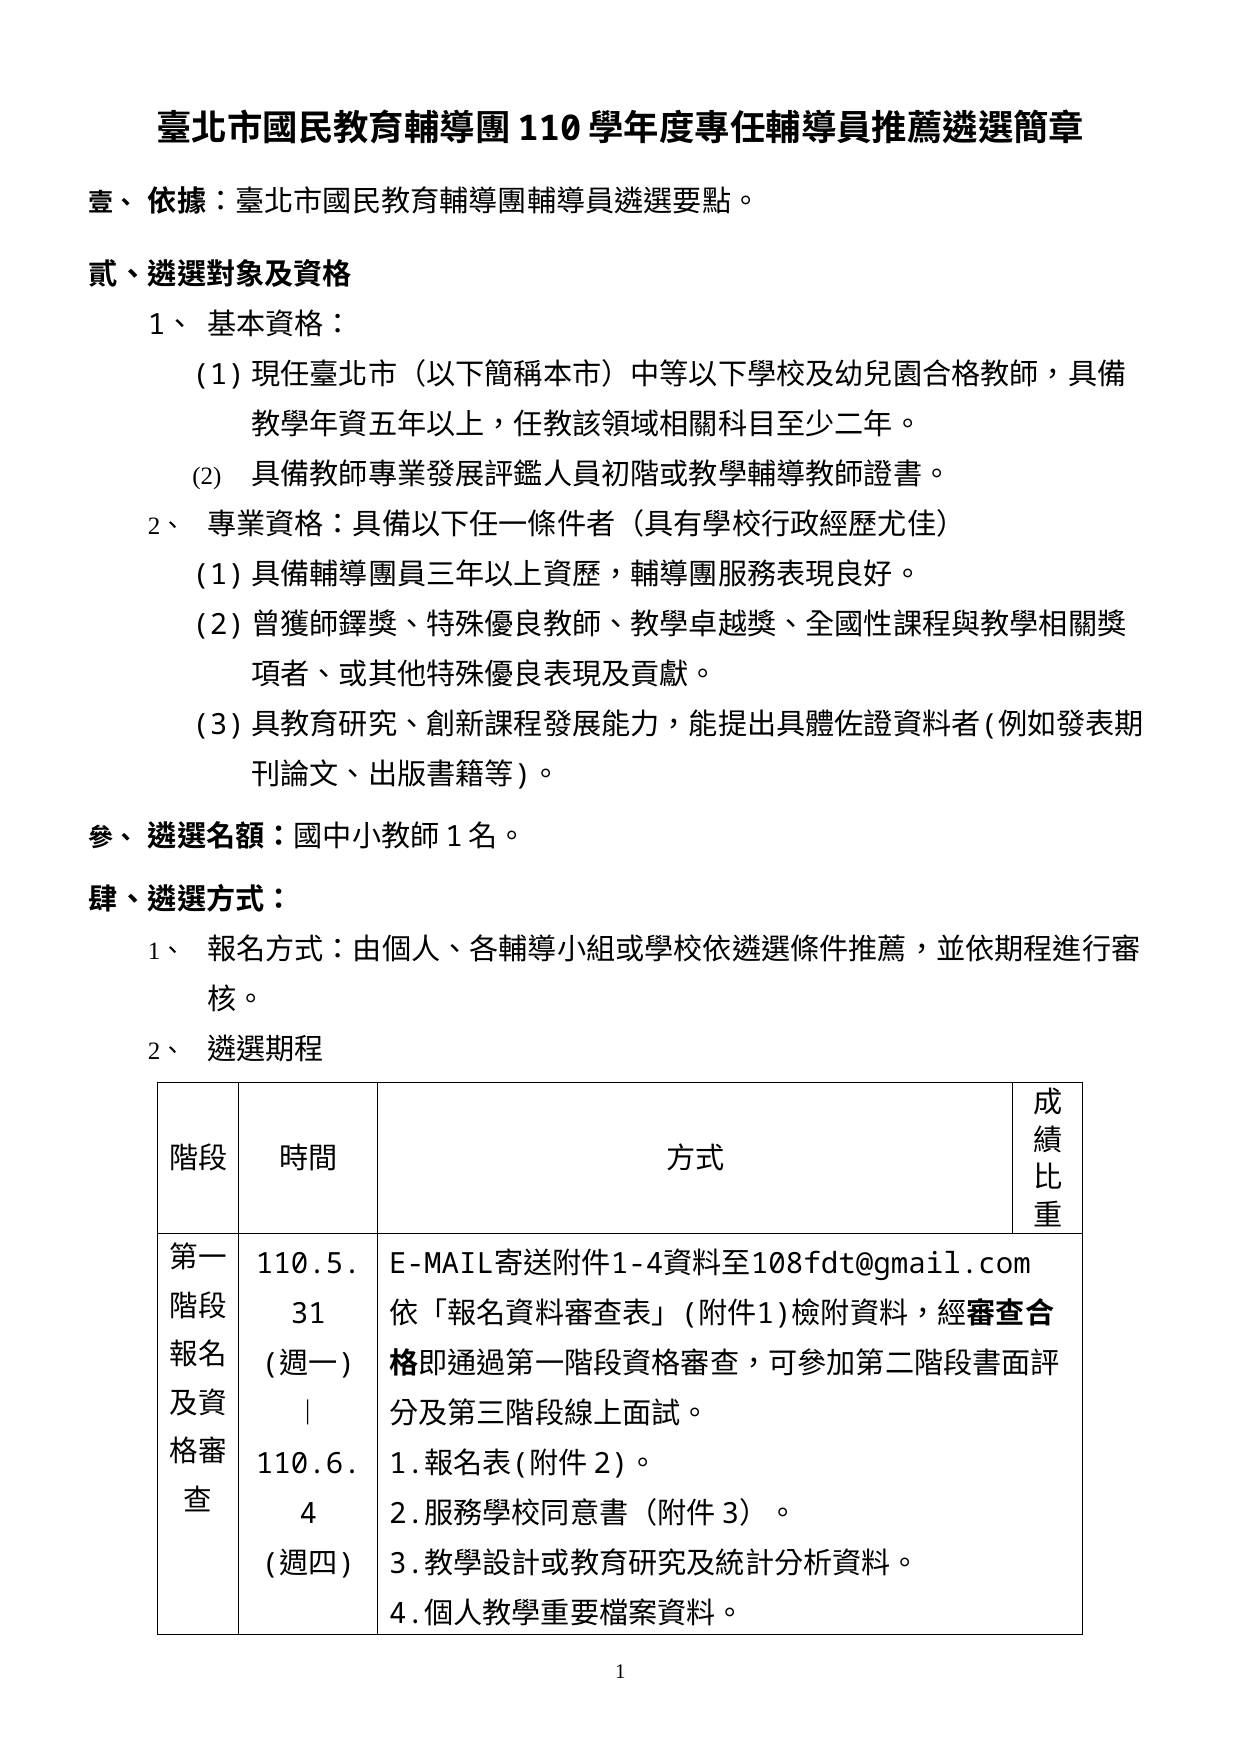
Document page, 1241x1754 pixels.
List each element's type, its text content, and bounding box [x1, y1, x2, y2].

table_cell 110.5.31 (週一) ︱ 110.6.4 (週四) [239, 1234, 377, 1634]
list 遴選期程 [148, 1019, 1152, 1069]
list 報名方式：由個人、各輔導小組或學校依遴選條件推薦，並依期程進行審核。 [148, 919, 1152, 1019]
list 基本資格： [148, 294, 1152, 344]
list 具備輔導團員三年以上資歷，輔導團服務表現良好。 [192, 544, 1152, 594]
table_header 方式 [378, 1083, 1012, 1233]
table_header 階段 [158, 1083, 238, 1233]
list 曾獲師鐸獎、特殊優良教師、教學卓越獎、全國性課程與教學相關獎項者、或其他特殊優良表現及貢獻。 [192, 594, 1152, 694]
list 遴選方式： [89, 869, 1152, 919]
list 遴選對象及資格 [89, 244, 1152, 294]
list 專業資格：具備以下任一條件者（具有學校行政經歷尤佳） [148, 494, 1152, 544]
text 臺北市國民教育輔導團110學年度專任輔導員推薦遴選簡章 [89, 99, 1152, 150]
list 依據：臺北市國民教育輔導團輔導員遴選要點。 [89, 171, 1152, 221]
table_cell E-MAIL寄送附件1-4資料至108fdt@gmail.com 依「報名資料審查表」(附件1)檢附資料，經審查合格即通過第一階段資格審查，可參加第二階段書面評分及第三階段線上面試。 1.報名表(附件2)。 2.服務學校同意書（附件3）。 3.教學設計或教育研究及統計分析資料。 4.個人教學重要檔案資料。 [378, 1234, 1082, 1634]
table_header 時間 [239, 1083, 377, 1233]
table_header 成績比重 [1013, 1083, 1082, 1233]
list 具備教師專業發展評鑑人員初階或教學輔導教師證書。 [192, 444, 1152, 494]
table_cell 第一階段報名及資格審查 [158, 1234, 238, 1634]
list 遴選名額：國中小教師1名。 [89, 807, 1152, 857]
list 具教育研究、創新課程發展能力，能提出具體佐證資料者(例如發表期刊論文、出版書籍等)。 [192, 694, 1152, 794]
list 現任臺北市（以下簡稱本市）中等以下學校及幼兒園合格教師，具備教學年資五年以上，任教該領域相關科目至少二年。 [192, 344, 1152, 444]
